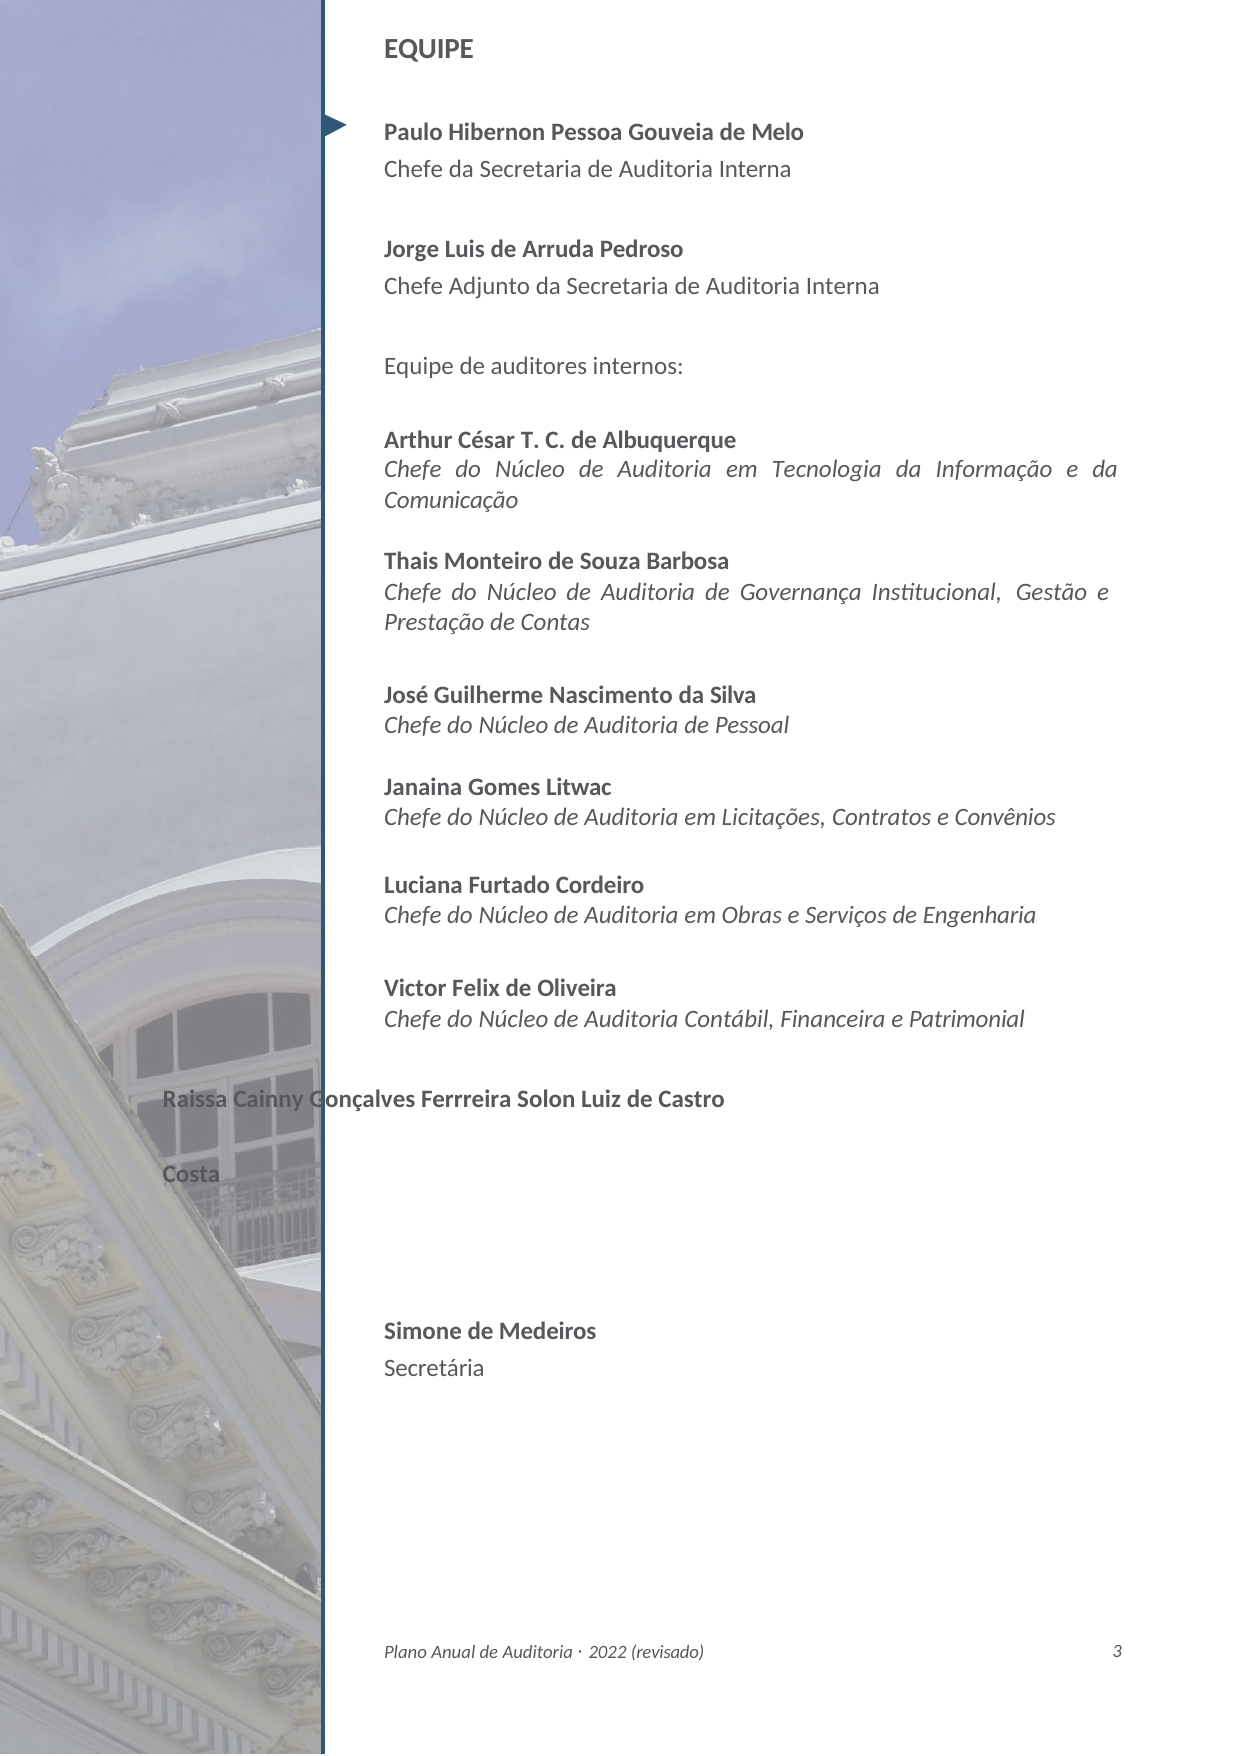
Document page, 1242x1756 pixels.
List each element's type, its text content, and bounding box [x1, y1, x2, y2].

subtitle Jorge Luis de Arruda Pedroso [384, 233, 1152, 263]
subtitle Luciana Furtado Cordeiro [384, 869, 1152, 899]
subtitle Thais Monteiro de Souza Barbosa [384, 545, 1152, 576]
text Chefe do Núcleo de Auditoria de Pessoal [384, 709, 1152, 740]
subtitle Paulo Hibernon Pessoa Gouveia de Melo [384, 116, 1152, 146]
text Chefe da Secretaria de Auditoria Interna [384, 153, 1152, 184]
subtitle Raissa Cainny Gonçalves Ferrreira Solon Luiz de Castro Costa [325, 1083, 786, 1188]
text Secretária [384, 1352, 1152, 1383]
text Simone de Medeiros [384, 1315, 1152, 1346]
subtitle Janaina Gomes Litwac [384, 771, 1152, 801]
subtitle Victor Felix de Oliveira [384, 972, 1152, 1003]
text Chefe do Núcleo de Auditoria em Tecnologia da Informação e da Comunicação [384, 453, 1152, 514]
text Chefe Adjunto da Secretaria de Auditoria Interna Equipe de auditores internos: [384, 270, 944, 381]
text Chefe do Núcleo de Auditoria em Licitações, Contratos e Convênios [384, 801, 1152, 832]
text Chefe do Núcleo de Auditoria de Governança Institucional, Gestão e Prestação de Contas [384, 576, 1152, 637]
text Chefe do Núcleo de Auditoria em Obras e Serviços de Engenharia [384, 899, 1152, 930]
subtitle Arthur César T. C. de Albuquerque [384, 429, 1152, 453]
subtitle José Guilherme Nascimento da Silva [384, 679, 1152, 709]
text EQUIPE [384, 30, 1152, 66]
text Chefe do Núcleo de Auditoria Contábil, Financeira e Patrimonial [384, 1003, 1152, 1033]
